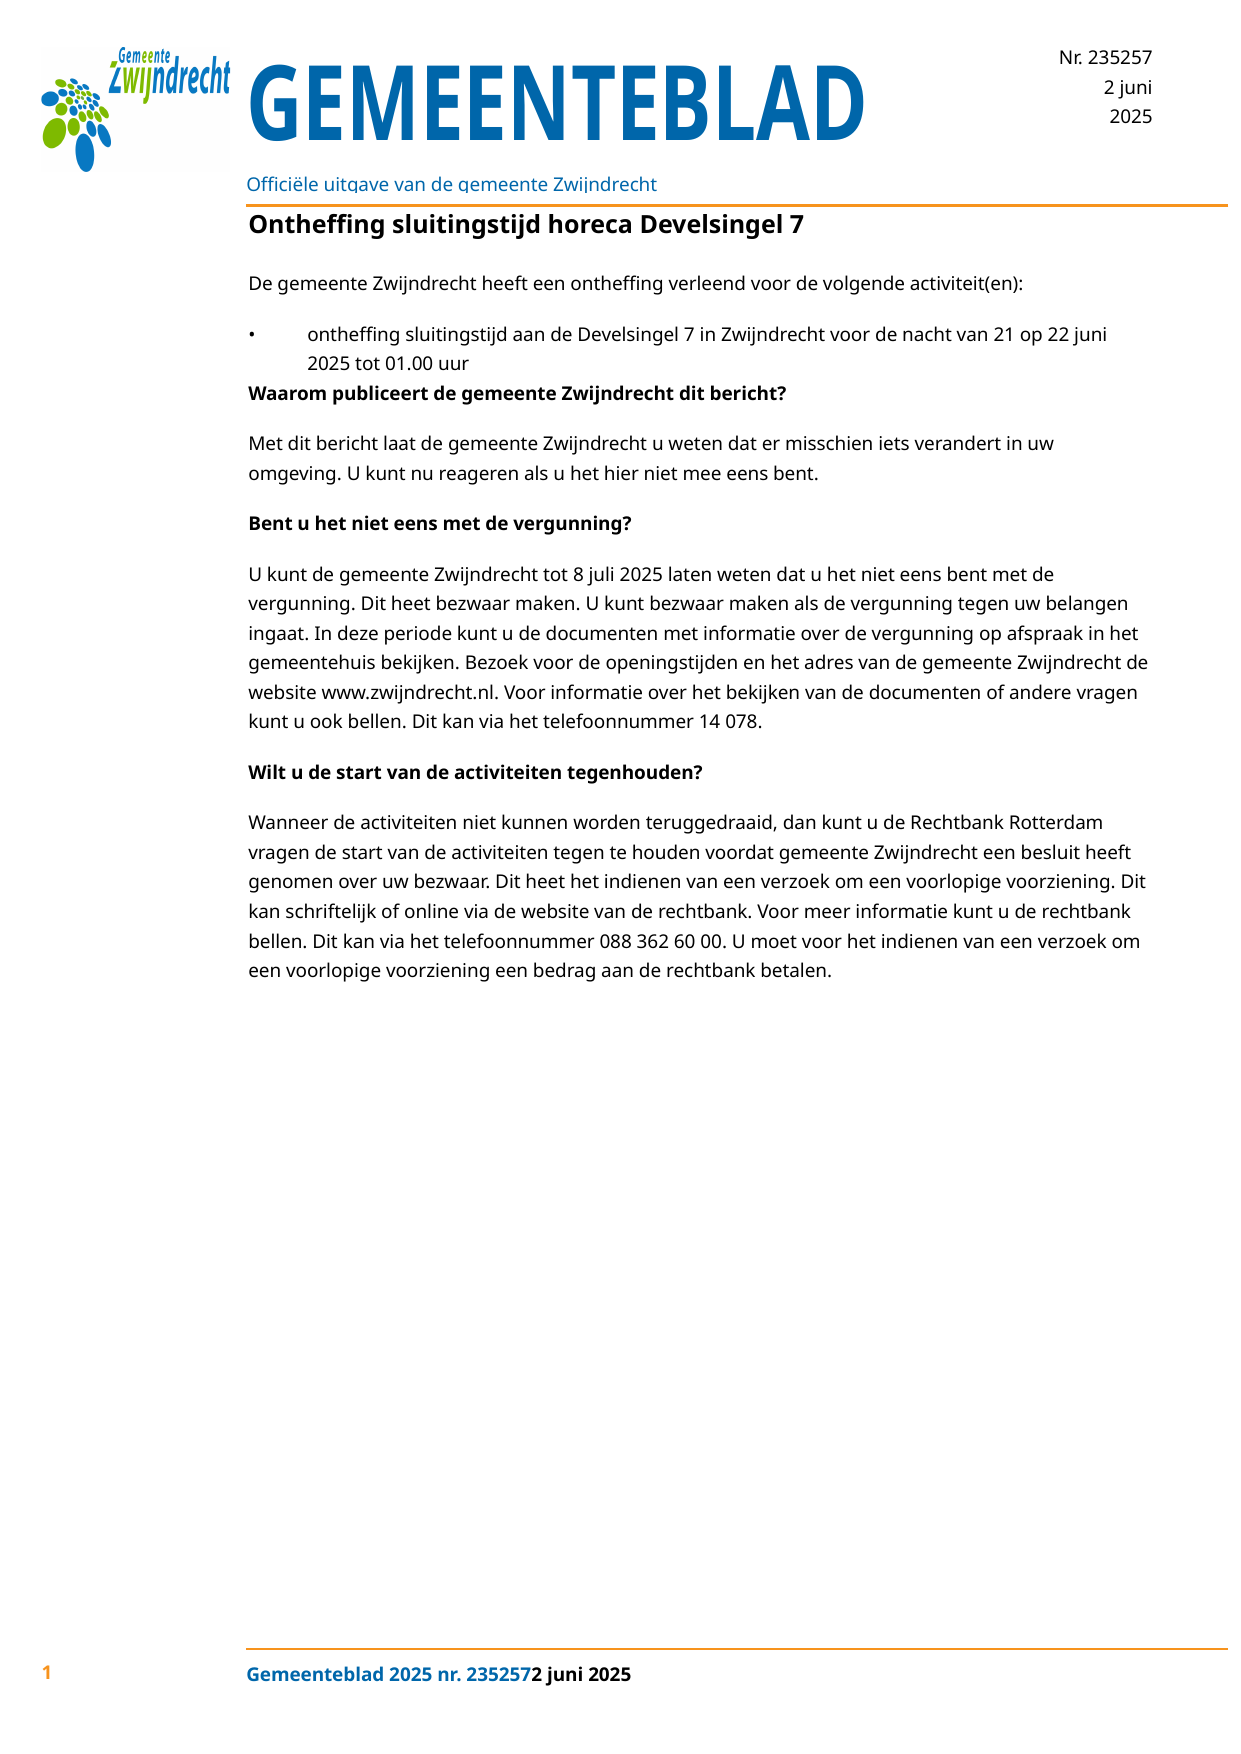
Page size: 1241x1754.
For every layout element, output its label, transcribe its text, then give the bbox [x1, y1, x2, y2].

text Wanneer de activiteiten niet kunnen worden teruggedraaid, dan kunt u de Rechtbank Rotterdam vragen de start van de activiteiten tegen te houden voordat gemeente Zwijndrecht een besluit heeft genomen over uw bezwaar. Dit heet het indienen van een verzoek om een voorlopige voorziening. Dit kan schriftelijk of online via de website van de rechtbank. Voor meer informatie kunt u de rechtbank bellen. Dit kan via het telefoonnummer 088 362 60 00. U moet voor het indienen van een verzoek om een voorlopige voorziening een bedrag aan de rechtbank betalen. [248, 809, 1152, 983]
text De gemeente Zwijndrecht heeft een ontheffing verleend voor de volgende activiteit(en): [248, 270, 1152, 296]
text Waarom publiceert de gemeente Zwijndrecht dit bericht? [248, 380, 1152, 406]
text Met dit bericht laat de gemeente Zwijndrecht u weten dat er misschien iets verandert in uw omgeving. U kunt nu reageren als u het hier niet mee eens bent. [248, 430, 1152, 486]
picture [41, 47, 231, 172]
text U kunt de gemeente Zwijndrecht tot 8 juli 2025 laten weten dat u het niet eens bent met de vergunning. Dit heet bezwaar maken. U kunt bezwaar maken als de vergunning tegen uw belangen ingaat. In deze periode kunt u de documenten met informatie over de vergunning op afspraak in het gemeentehuis bekijken. Bezoek voor de openingstijden en het adres van de gemeente Zwijndrecht de website www.zwijndrecht.nl. Voor informatie over het bekijken van de documenten of andere vragen kunt u ook bellen. Dit kan via het telefoonnummer 14 078. [248, 561, 1152, 734]
list ontheffing sluitingstijd aan de Develsingel 7 in Zwijndrecht voor de nacht van 21 op 22 juni 2025 tot 01.00 uur [248, 321, 1152, 376]
text Wilt u de start van de activiteiten tegenhouden? [248, 759, 1152, 785]
text Ontheffing sluitingstijd horeca Develsingel 7 [248, 207, 1152, 241]
text Bent u het niet eens met de vergunning? [248, 510, 1152, 536]
